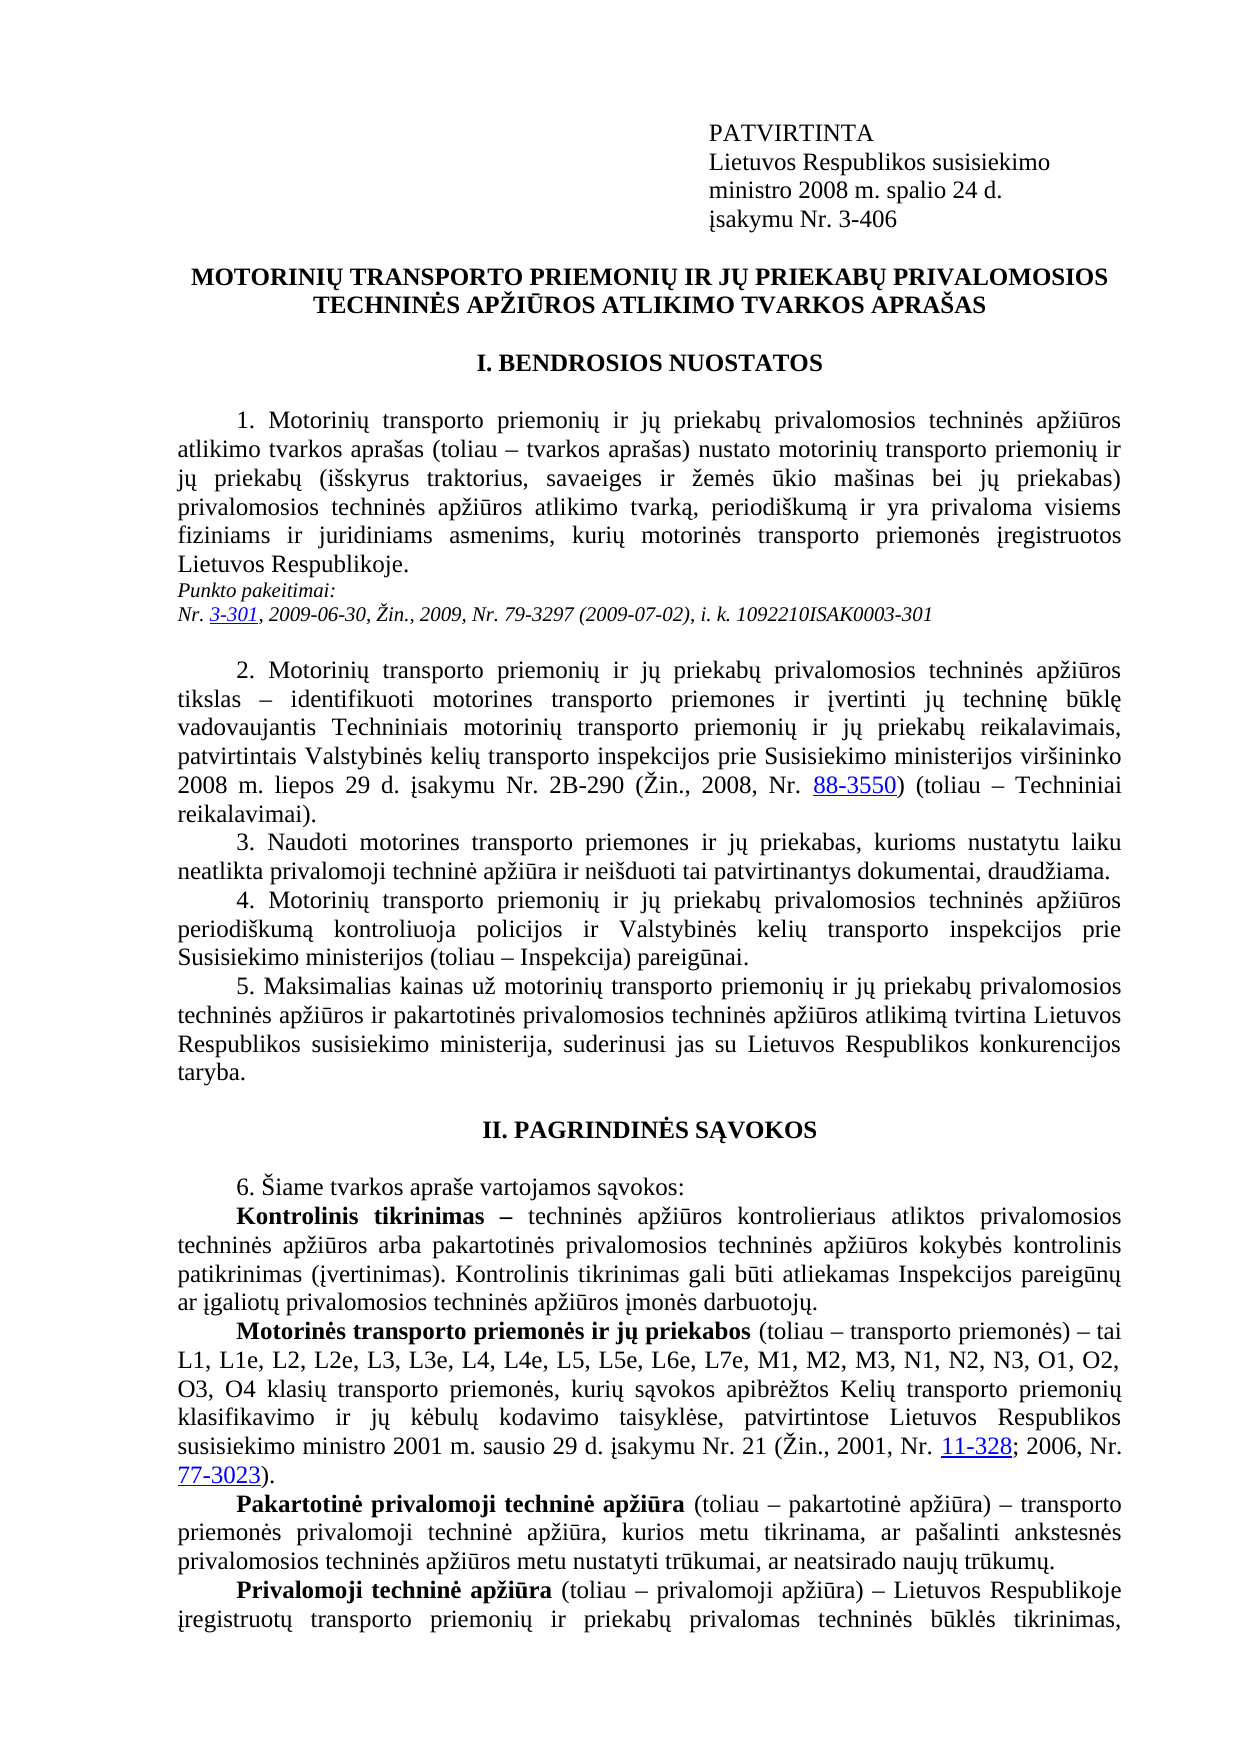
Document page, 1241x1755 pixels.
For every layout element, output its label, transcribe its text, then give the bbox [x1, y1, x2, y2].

text Kontrolinis tikrinimas – techninės apžiūros kontrolieriaus atliktos privalomosios techninės apžiūros arba pakartotinės privalomosios techninės apžiūros kokybės kontrolinis patikrinimas (įvertinimas). Kontrolinis tikrinimas gali būti atliekamas Inspekcijos pareigūnų ar įgaliotų privalomosios techninės apžiūros įmonės darbuotojų. [177, 1201, 1122, 1316]
text 1. Motorinių transporto priemonių ir jų priekabų privalomosios techninės apžiūros atlikimo tvarkos aprašas (toliau – tvarkos aprašas) nustato motorinių transporto priemonių ir jų priekabų (išskyrus traktorius, savaeiges ir žemės ūkio mašinas bei jų priekabas) privalomosios techninės apžiūros atlikimo tvarką, periodiškumą ir yra privaloma visiems fiziniams ir juridiniams asmenims, kurių motorinės transporto priemonės įregistruotos Lietuvos Respublikoje. [177, 406, 1122, 578]
text Motorinės transporto priemonės ir jų priekabos (toliau – transporto priemonės) – tai L1, L1e, L2, L2e, L3, L3e, L4, L4e, L5, L5e, L6e, L7e, M1, M2, M3, N1, N2, N3, O1, O2, O3, O4 klasių transporto priemonės, kurių sąvokos apibrėžtos Kelių transporto priemonių klasifikavimo ir jų kėbulų kodavimo taisyklėse, patvirtintose Lietuvos Respublikos susisiekimo ministro 2001 m. sausio 29 d. įsakymu Nr. 21 (Žin., 2001, Nr. 11-328; 2006, Nr. 77-3023). [177, 1316, 1122, 1489]
text 4. Motorinių transporto priemonių ir jų priekabų privalomosios techninės apžiūros periodiškumą kontroliuoja policijos ir Valstybinės kelių transporto inspekcijos prie Susisiekimo ministerijos (toliau – Inspekcija) pareigūnai. [177, 885, 1122, 971]
text 2. Motorinių transporto priemonių ir jų priekabų privalomosios techninės apžiūros tikslas – identifikuoti motorines transporto priemones ir įvertinti jų techninę būklę vadovaujantis Techniniais motorinių transporto priemonių ir jų priekabų reikalavimais, patvirtintais Valstybinės kelių transporto inspekcijos prie Susisiekimo ministerijos viršininko 2008 m. liepos 29 d. įsakymu Nr. 2B-290 (Žin., 2008, Nr. 88-3550) (toliau – Techniniai reikalavimai). [177, 655, 1122, 827]
text MOTORINIŲ TRANSPORTO PRIEMONIŲ IR JŲ PRIEKABŲ PRIVALOMOSIOS TECHNINĖS APŽIŪROS ATLIKIMO TVARKOS APRAŠAS [177, 262, 1122, 319]
text 5. Maksimalias kainas už motorinių transporto priemonių ir jų priekabų privalomosios techninės apžiūros ir pakartotinės privalomosios techninės apžiūros atlikimą tvirtina Lietuvos Respublikos susisiekimo ministerija, suderinusi jas su Lietuvos Respublikos konkurencijos taryba. [177, 971, 1122, 1086]
text Punkto pakeitimai: [177, 578, 1122, 602]
text II. PAGRINDINĖS SĄVOKOS [177, 1115, 1122, 1144]
text 3. Naudoti motorines transporto priemones ir jų priekabas, kurioms nustatytu laiku neatlikta privalomoji techninė apžiūra ir neišduoti tai patvirtinantys dokumentai, draudžiama. [177, 827, 1122, 885]
text Pakartotinė privalomoji techninė apžiūra (toliau – pakartotinė apžiūra) – transporto priemonės privalomoji techninė apžiūra, kurios metu tikrinama, ar pašalinti ankstesnės privalomosios techninės apžiūros metu nustatyti trūkumai, ar neatsirado naujų trūkumų. [177, 1489, 1122, 1575]
text Nr. 3-301, 2009-06-30, Žin., 2009, Nr. 79-3297 (2009-07-02), i. k. 1092210ISAK0003-301 [177, 602, 1122, 626]
text PATVIRTINTA [709, 118, 1122, 147]
text Lietuvos Respublikos susisiekimo [177, 147, 1122, 176]
text Privalomoji techninė apžiūra (toliau – privalomoji apžiūra) – Lietuvos Respublikoje įregistruotų transporto priemonių ir priekabų privalomas techninės būklės tikrinimas, [177, 1575, 1122, 1632]
text I. BENDROSIOS NUOSTATOS [177, 348, 1122, 377]
text įsakymu Nr. 3-406 [177, 204, 1122, 233]
text 6. Šiame tvarkos apraše vartojamos sąvokos: [177, 1172, 1122, 1201]
text ministro 2008 m. spalio 24 d. [177, 176, 1122, 204]
